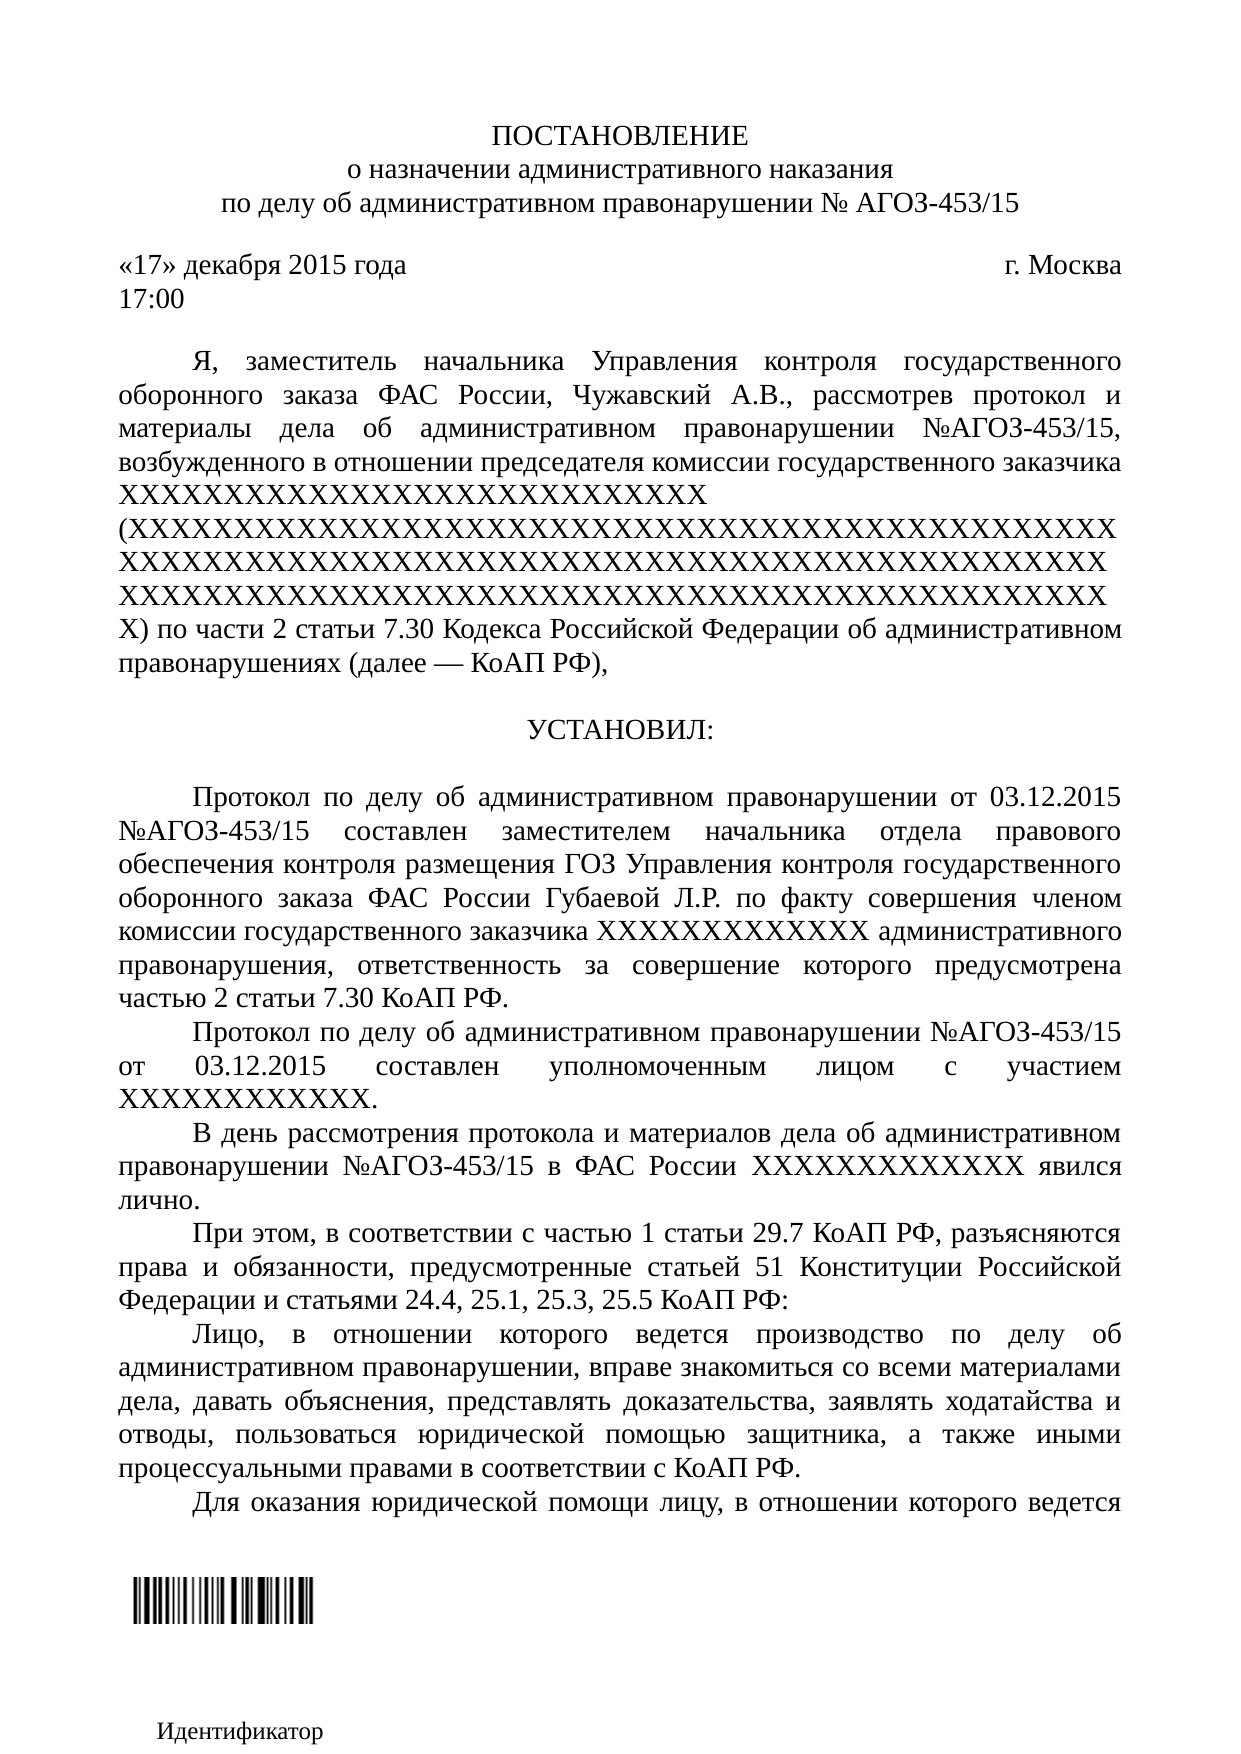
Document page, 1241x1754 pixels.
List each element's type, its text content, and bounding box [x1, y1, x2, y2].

text Лицо, в отношении которого ведется производство по делу об административном правонарушении, вправе знакомиться со всеми материалами дела, давать объяснения, представлять доказательства, заявлять ходатайства и отводы, пользоваться юридической помощью защитника, а также иными процессуальными правами в соответствии с КоАП РФ. [118, 1316, 1122, 1484]
text УСТАНОВИЛ: [118, 712, 1122, 746]
text Я, заместитель начальника Управления контроля государственного оборонного заказа ФАС России, Чужавский А.В., рассмотрев протокол и материалы дела об административном правонарушении №АГОЗ-453/15, возбужденного в отношении председателя комиссии государственного заказчика XXXXXXXXXXXXXXXXXXXXXXXXXXXX (XXXXXXXXXXXXXXXXXXXXXXXXXXXXXXXXXXXXXXXXXXXXXXXXXXXXXXXXXXXXXXXXXXXXXXXXXXXXXXXXXXXXXXXXXXXXXXXXXXXXXXXXXXXXXXXXXXXXXXXXXXXXXXXXXXXXXXXXXXXXXX) по части 2 статьи 7.30 Кодекса Российской Федерации об административном правонарушениях (далее — КоАП РФ), [118, 343, 1122, 679]
text В день рассмотрения протокола и материалов дела об административном правонарушении №АГОЗ-453/15 в ФАС России XXXXXXXXXXXXX явился лично. [118, 1115, 1122, 1215]
text При этом, в соответствии с частью 1 статьи 29.7 КоАП РФ, разъясняются права и обязанности, предусмотренные статьей 51 Конституции Российской Федерации и статьями 24.4, 25.1, 25.3, 25.5 КоАП РФ: [118, 1215, 1122, 1316]
text Протокол по делу об административном правонарушении №АГОЗ-453/15 от 03.12.2015 составлен уполномоченным лицом с участием XXXXXXXXXXXX. [118, 1014, 1122, 1115]
text о назначении административного наказания [118, 152, 1122, 185]
text ПОСТАНОВЛЕНИЕ [118, 118, 1122, 152]
text 17:00 [118, 281, 1122, 314]
text Для оказания юридической помощи лицу, в отношении которого ведется [118, 1484, 1122, 1517]
text «17» декабря 2015 года г. Москва [118, 247, 1122, 281]
picture [118, 1577, 331, 1624]
text по делу об административном правонарушении № АГОЗ-453/15 [118, 185, 1122, 219]
text Протокол по делу об административном правонарушении от 03.12.2015 №АГОЗ-453/15 составлен заместителем начальника отдела правового обеспечения контроля размещения ГОЗ Управления контроля государственного оборонного заказа ФАС России Губаевой Л.Р. по факту совершения членом комиссии государственного заказчика XXXXXXXXXXXXX административного правонарушения, ответственность за совершение которого предусмотрена частью 2 статьи 7.30 КоАП РФ. [118, 779, 1122, 1014]
